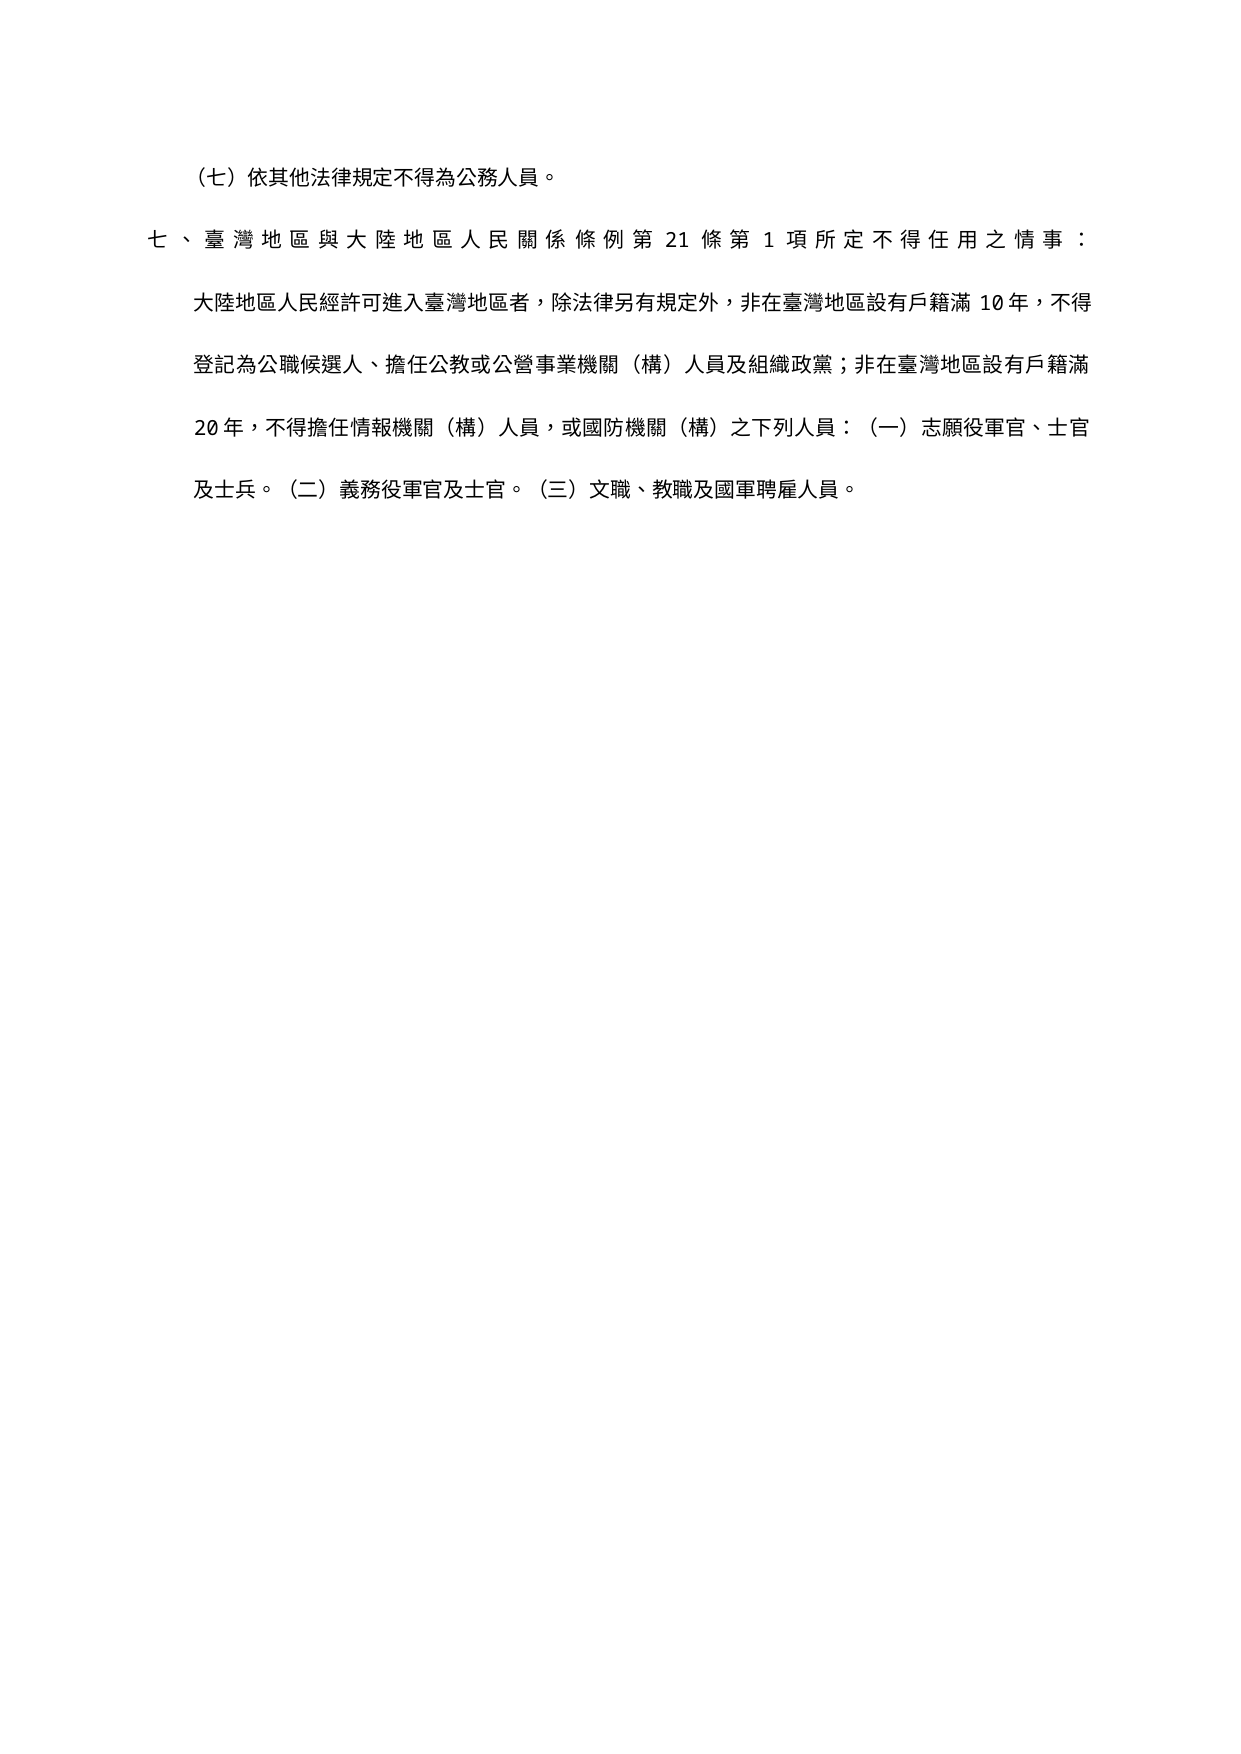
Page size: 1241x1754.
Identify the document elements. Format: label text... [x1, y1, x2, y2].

text 七、臺灣地區與大陸地區人民關係條例第21條第1項所定不得任用之情事： 大陸地區人民經許可進入臺灣地區者，除法律另有規定外，非在臺灣地區設有戶籍滿10年，不得登記為公職候選人、擔任公教或公營事業機關（構）人員及組織政黨；非在臺灣地區設有戶籍滿20年，不得擔任情報機關（構）人員，或國防機關（構）之下列人員：（一）志願役軍官、士官及士兵。（二）義務役軍官及士官。（三）文職、教職及國軍聘雇人員。 [148, 197, 1092, 509]
text （七）依其他法律規定不得為公務人員。 [185, 134, 1092, 197]
